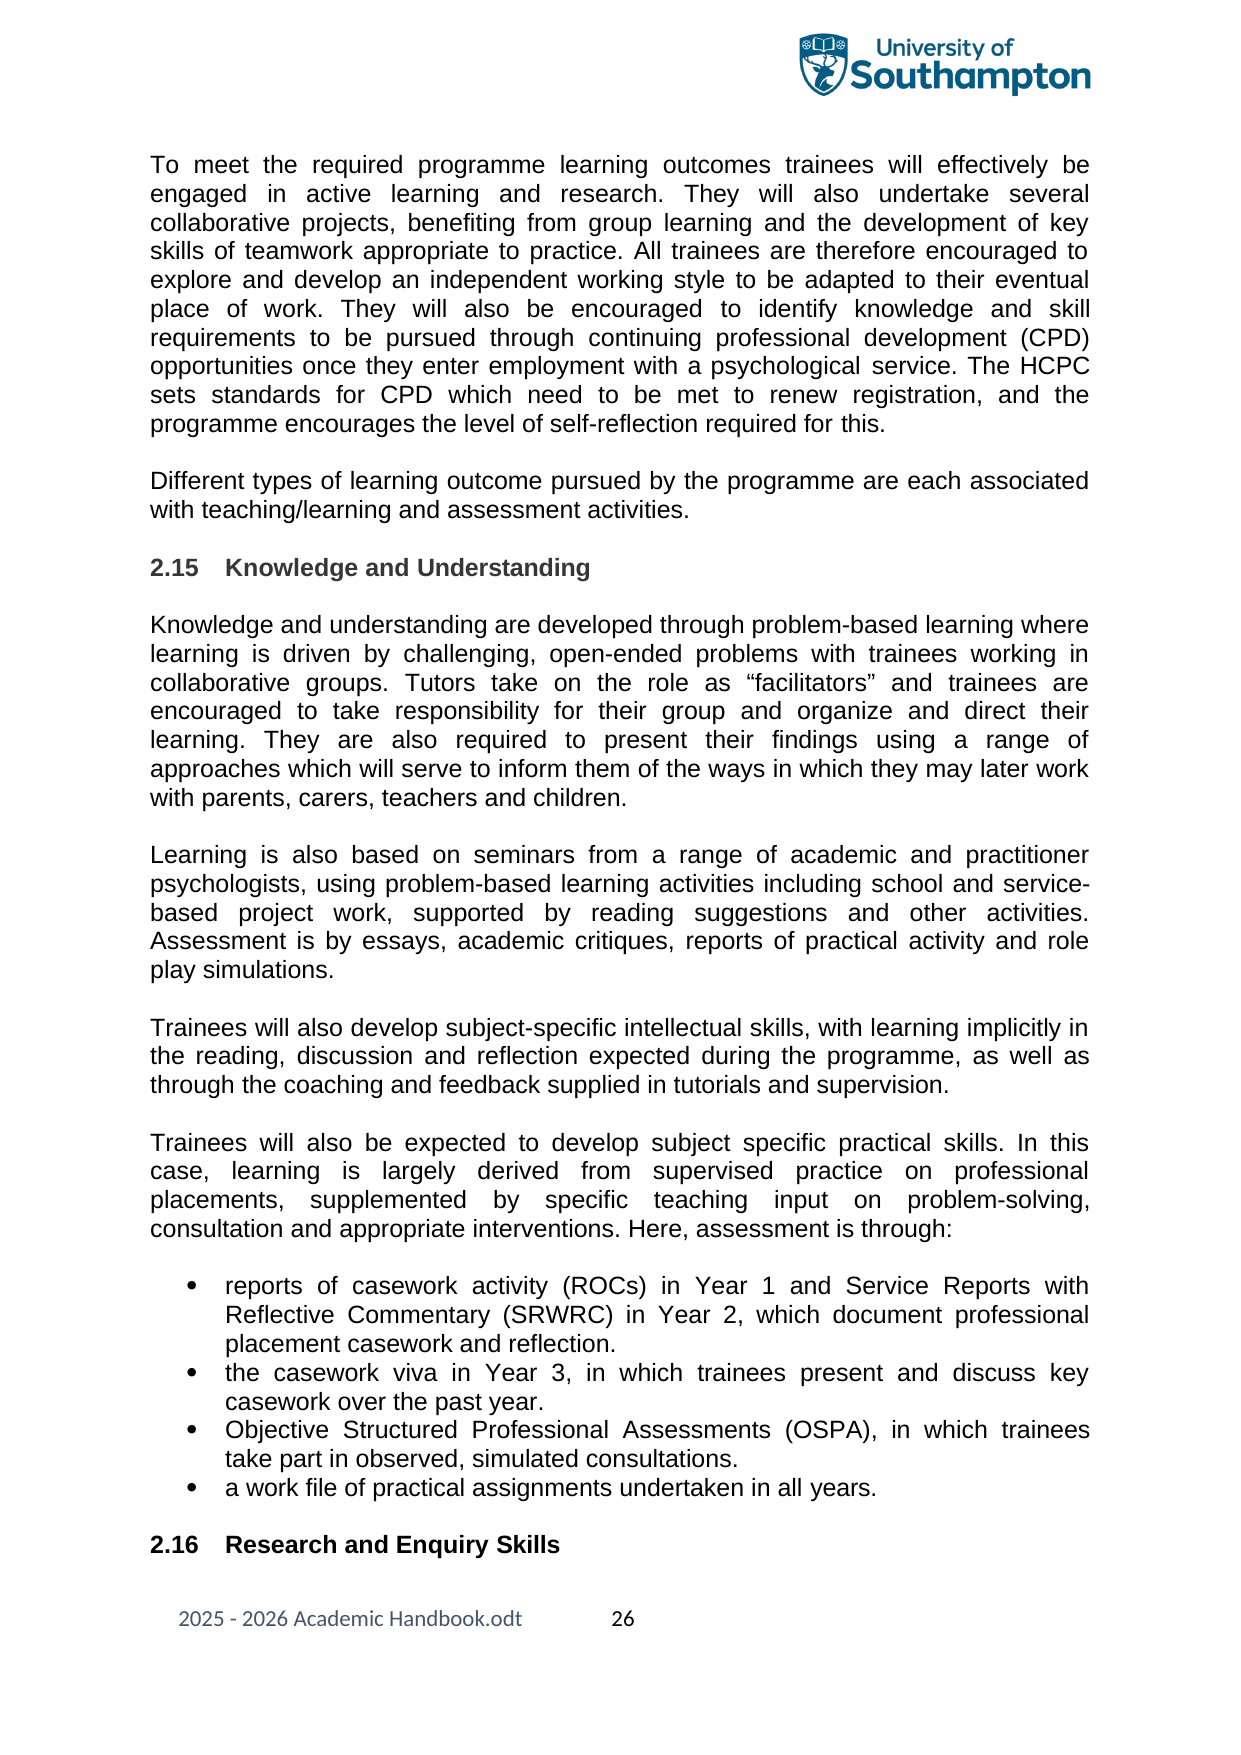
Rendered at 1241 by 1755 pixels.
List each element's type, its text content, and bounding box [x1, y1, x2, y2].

subtitle 2.15 Knowledge and Understanding [150, 552, 1091, 581]
list the casework viva in Year 3, in which trainees present and discuss key casework over the past year. [187, 1358, 1091, 1415]
list Objective Structured Professional Assessments (OSPA), in which trainees take part in observed, simulated consultations. [187, 1415, 1091, 1473]
text Learning is also based on seminars from a range of academic and practitioner psychologists, using problem-based learning activities including school and service-based project work, supported by reading suggestions and other activities. Assessment is by essays, academic critiques, reports of practical activity and role play simulations. [150, 840, 1091, 984]
list a work file of practical assignments undertaken in all years. [187, 1473, 1091, 1502]
text Different types of learning outcome pursued by the programme are each associated with teaching/learning and assessment activities. [150, 466, 1091, 524]
list reports of casework activity (ROCs) in Year 1 and Service Reports with Reflective Commentary (SRWRC) in Year 2, which document professional placement casework and reflection. [187, 1271, 1091, 1358]
text Trainees will also be expected to develop subject specific practical skills. In this case, learning is largely derived from supervised practice on professional placements, supplemented by specific teaching input on problem-solving, consultation and appropriate interventions. Here, assessment is through: [150, 1127, 1091, 1242]
text Trainees will also develop subject-specific intellectual skills, with learning implicitly in the reading, discussion and reflection expected during the programme, as well as through the coaching and feedback supplied in tutorials and supervision. [150, 1012, 1091, 1099]
subtitle 2.16 Research and Enquiry Skills [150, 1530, 1091, 1559]
text To meet the required programme learning outcomes trainees will effectively be engaged in active learning and research. They will also undertake several collaborative projects, benefiting from group learning and the development of key skills of teamwork appropriate to practice. All trainees are therefore encouraged to explore and develop an independent working style to be adapted to their eventual place of work. They will also be encouraged to identify knowledge and skill requirements to be pursued through continuing professional development (CPD) opportunities once they enter employment with a psychological service. The HCPC sets standards for CPD which need to be met to renew registration, and the programme encourages the level of self-reflection required for this. [150, 150, 1091, 437]
text Knowledge and understanding are developed through problem-based learning where learning is driven by challenging, open-ended problems with trainees working in collaborative groups. Tutors take on the role as “facilitators” and trainees are encouraged to take responsibility for their group and organize and direct their learning. They are also required to present their findings using a range of approaches which will serve to inform them of the ways in which they may later work with parents, carers, teachers and children. [150, 610, 1091, 811]
